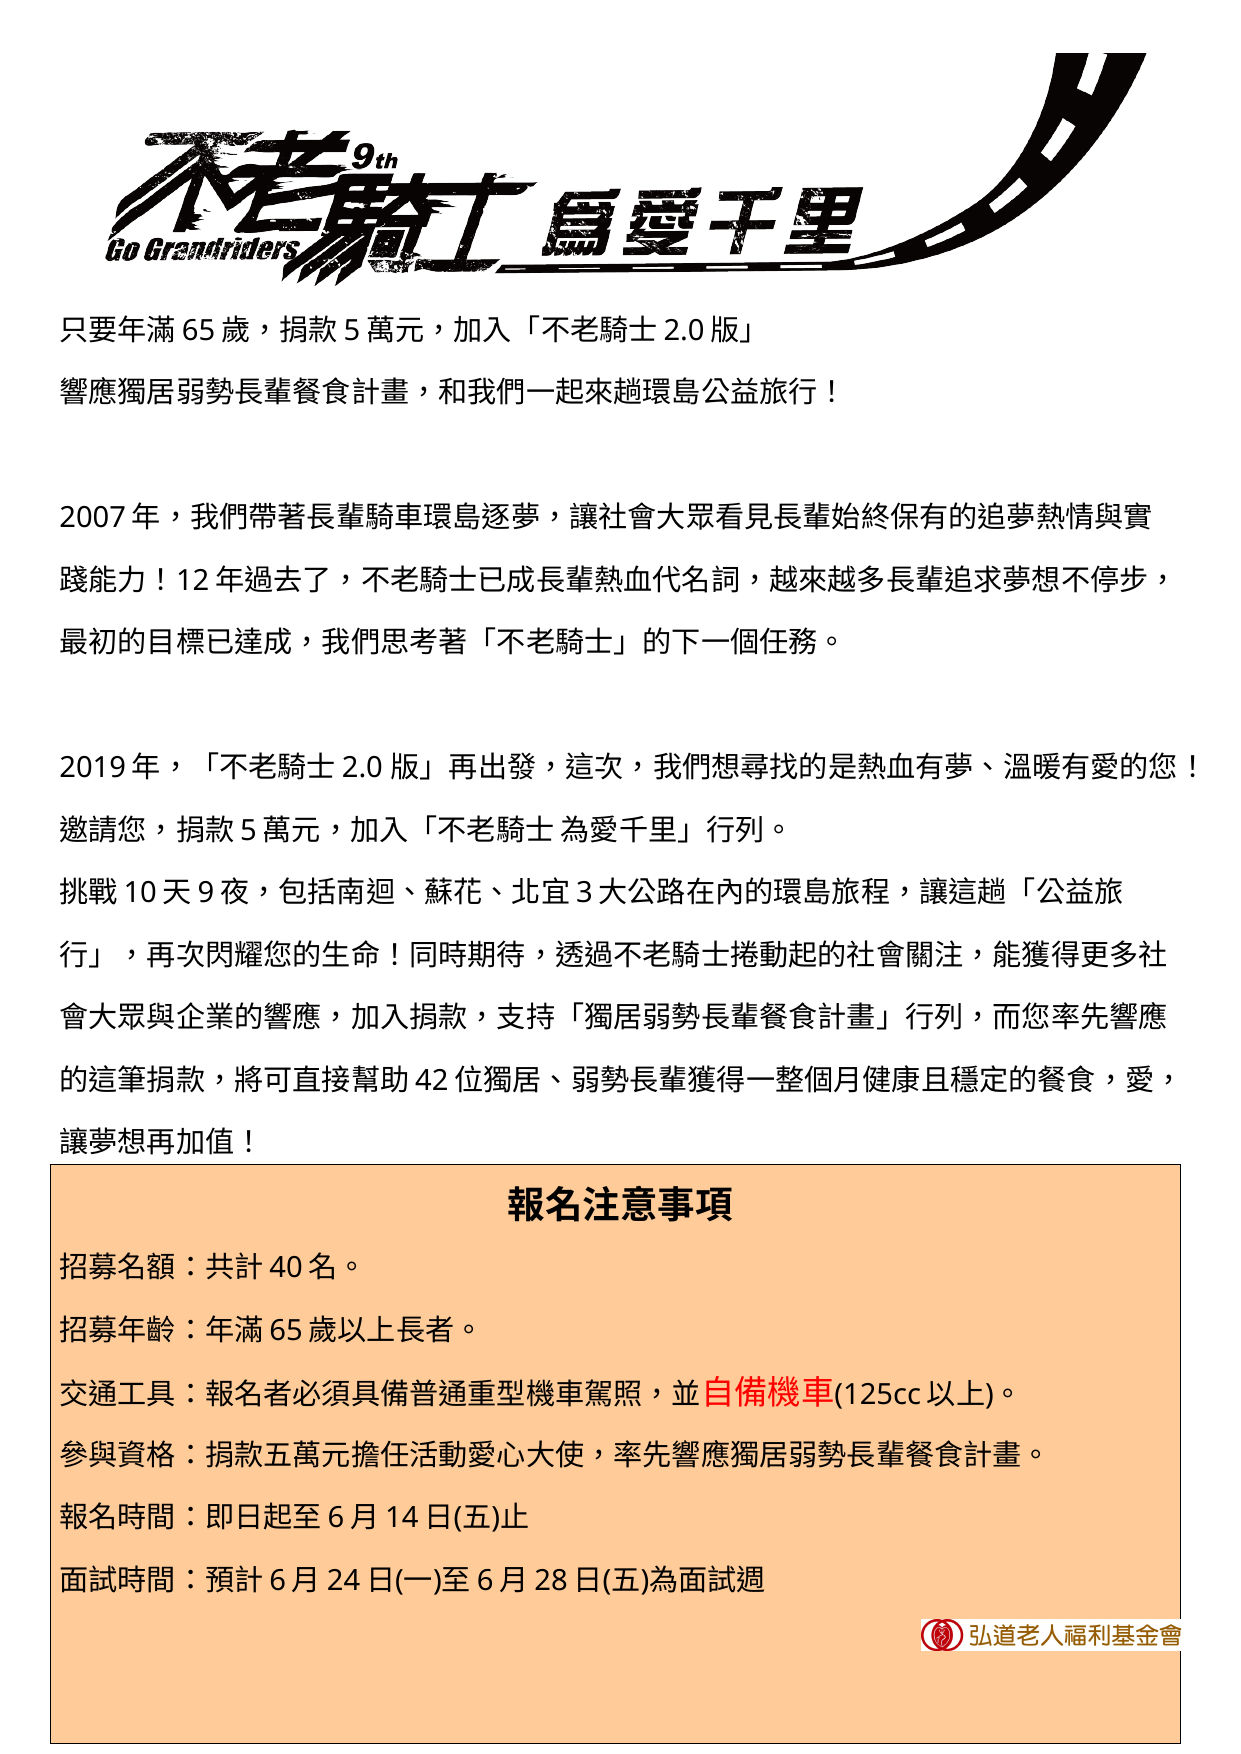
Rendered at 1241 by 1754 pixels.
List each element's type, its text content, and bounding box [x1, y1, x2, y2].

text 邀請您，捐款5萬元，加入「不老騎士 為愛千里」行列。 [59, 786, 1181, 848]
text 挑戰10天9夜，包括南迴、蘇花、北宜3大公路在內的環島旅程，讓這趟「公益旅行」，再次閃耀您的生命！同時期待，透過不老騎士捲動起的社會關注，能獲得更多社會大眾與企業的響應，加入捐款，支持「獨居弱勢長輩餐食計畫」行列，而您率先響應的這筆捐款，將可直接幫助42位獨居、弱勢長輩獲得一整個月健康且穩定的餐食，愛，讓夢想再加值！ [59, 848, 1181, 1161]
text 2019年，「不老騎士2.0 版」再出發，這次，我們想尋找的是熱血有夢、溫暖有愛的您！ [59, 723, 1181, 786]
text 2007年，我們帶著長輩騎車環島逐夢，讓社會大眾看見長輩始終保有的追夢熱情與實踐能力！12年過去了，不老騎士已成長輩熱血代名詞，越來越多長輩追求夢想不停步，最初的目標已達成，我們思考著「不老騎士」的下一個任務。 [59, 473, 1181, 661]
text 只要年滿65歲，捐款5萬元，加入「不老騎士2.0版」 響應獨居弱勢長輩餐食計畫，和我們一起來趟環島公益旅行！ [59, 286, 1181, 411]
